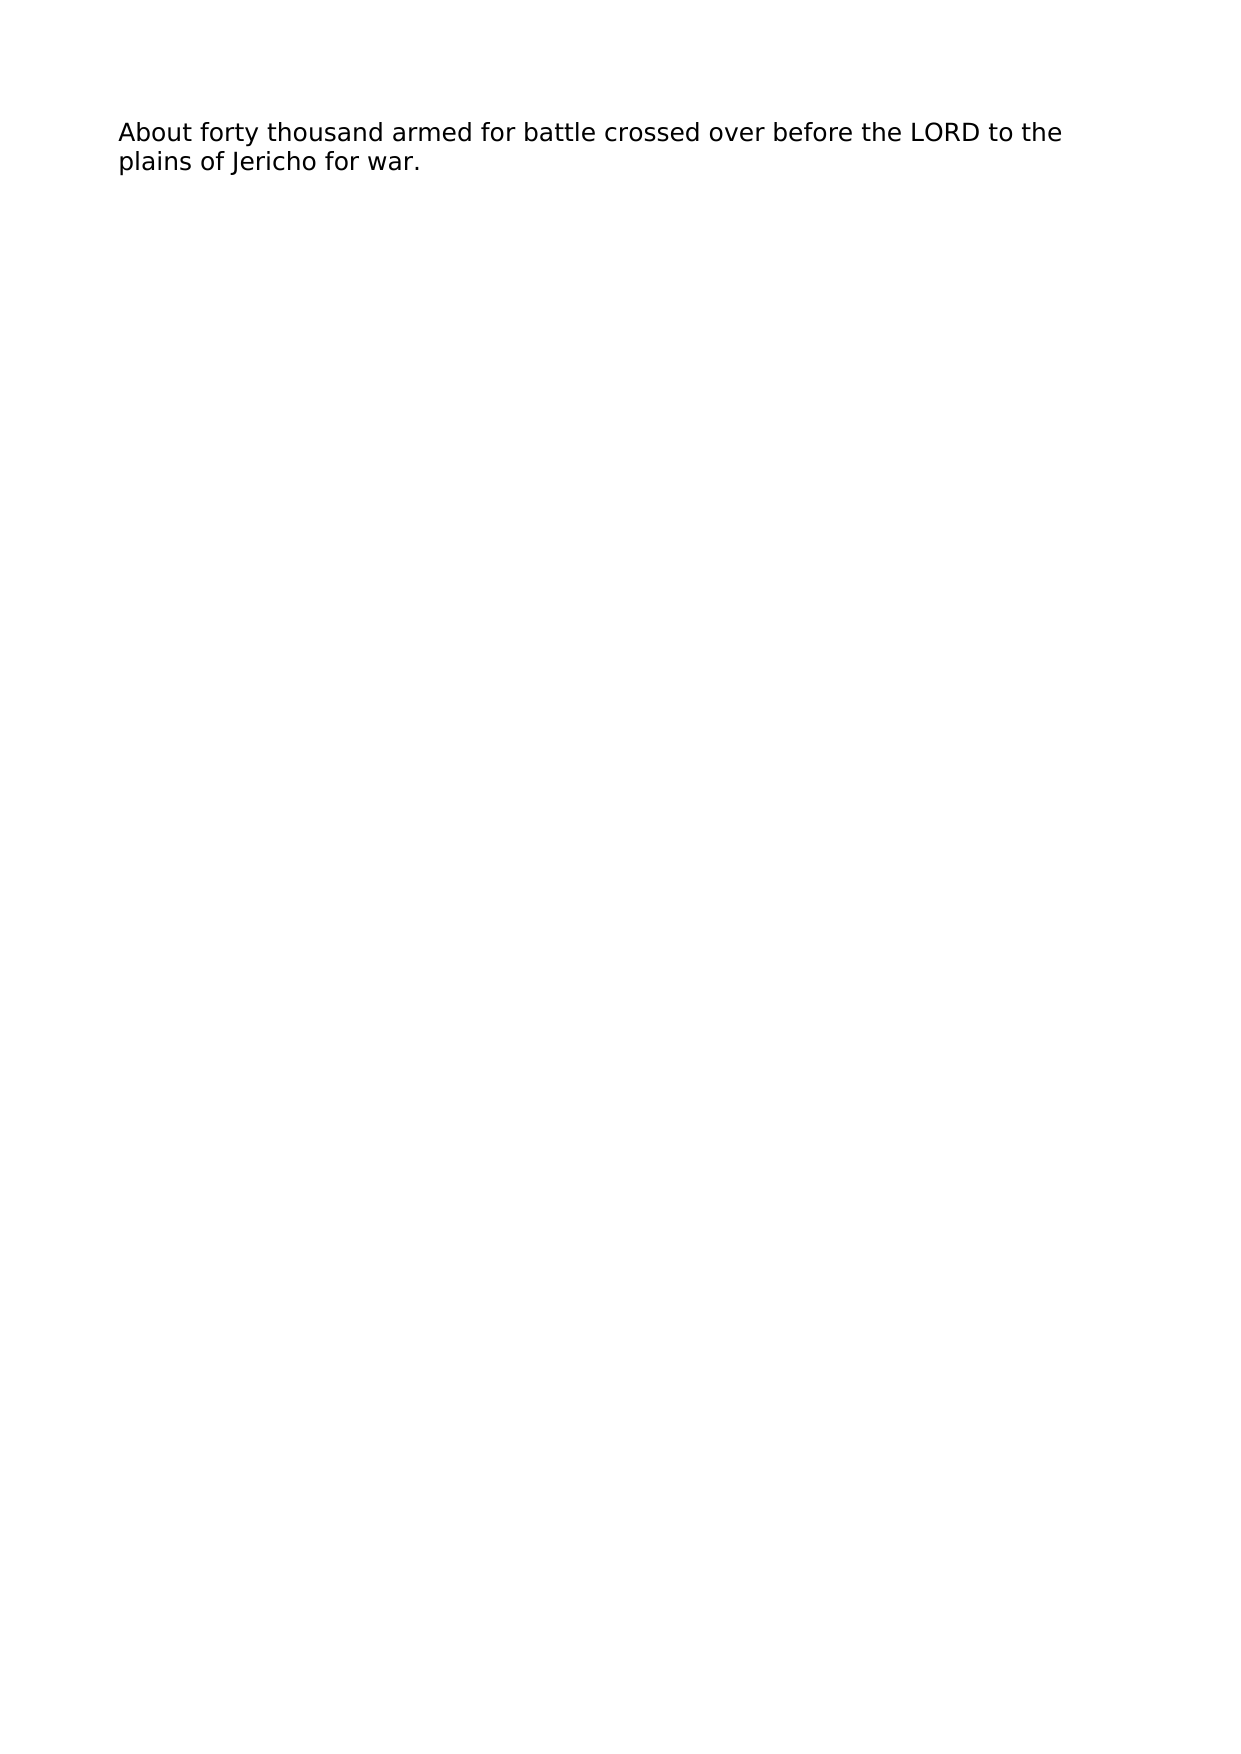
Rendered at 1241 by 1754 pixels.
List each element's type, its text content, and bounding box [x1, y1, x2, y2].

text About forty thousand armed for battle crossed over before the LORD to the plains of Jericho for war. [118, 118, 1122, 176]
